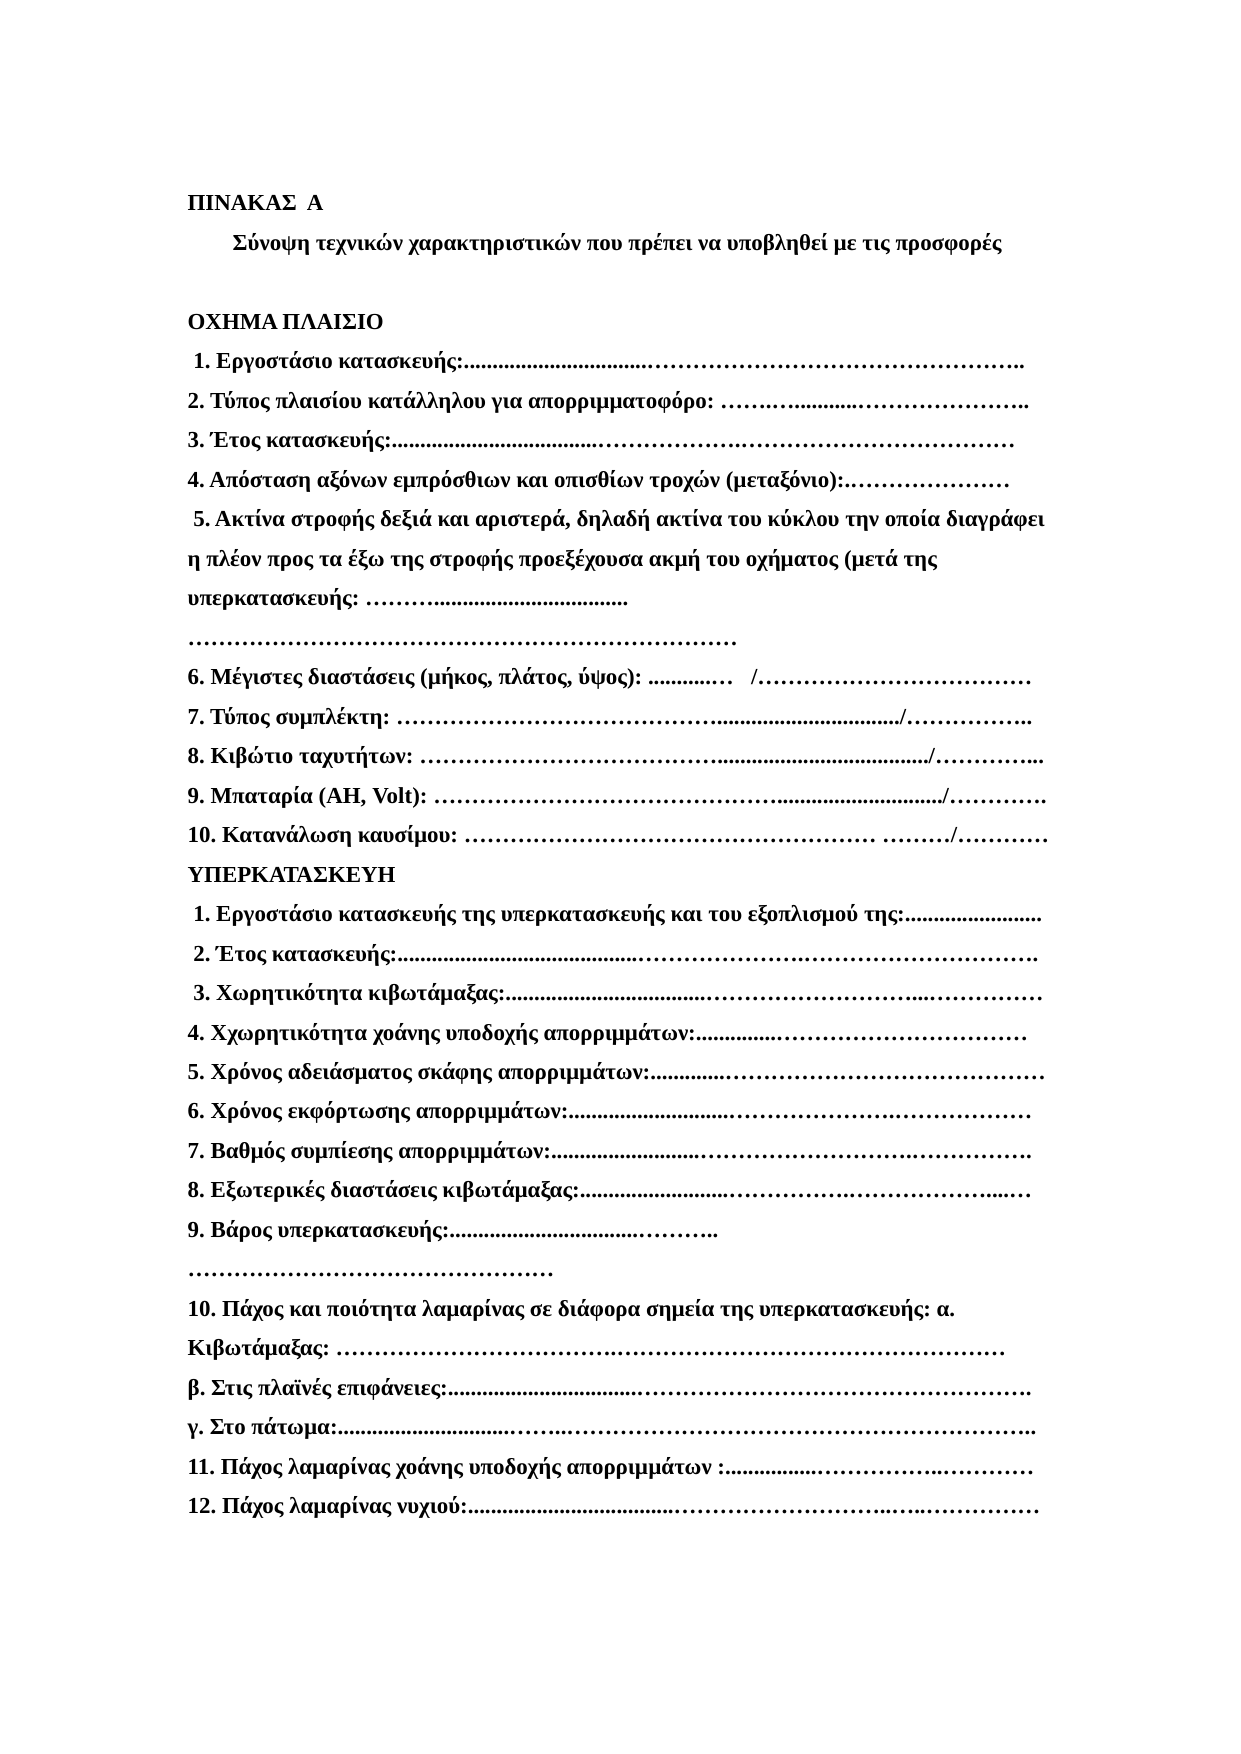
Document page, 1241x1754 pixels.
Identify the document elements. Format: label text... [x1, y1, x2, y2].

text Σύνοψη τεχνικών χαρακτηριστικών που πρέπει να υποβληθεί µε τις προσφορές [187, 229, 1053, 255]
text β. Στις πλαϊνές επιφάνειες:.................................……………………………………………. γ. Στο πάτωµα:..............................……..…………………………………………………….. [187, 1374, 1053, 1440]
text ΠΙΝΑΚΑΣ Α [187, 189, 1053, 216]
text 2. Τύπος πλαισίου κατάλληλου για απορριμματοφόρο: …….…...........………………….. [187, 387, 1053, 413]
text 3. Έτος κατασκευής:....................................……………….……………………………… [187, 426, 1053, 453]
text 6. Μέγιστες διαστάσεις (µήκος, πλάτος, ύψος): ...........… /……………………………… 7. Τύπος συμπλέκτη: ……………………………………................................/…………….. [187, 663, 1053, 729]
text 8. Κιβώτιο ταχυτήτων: …………………………………...................................../…………... 9. Μπαταρία (ΑΗ, Volt): ………………………………………............................./…………. 10. Κατανάλωση καυσίµου: ……………………………………………… ………/………… ΥΠΕΡΚΑΤΑΣΚΕΥΗ [187, 742, 1053, 887]
text 4. Απόσταση αξόνων εμπρόσθιων και οπισθίων τροχών (µεταξόνιο):.………………… [187, 466, 1053, 492]
text 2. Έτος κατασκευής:..........................................………………….…………………………. [187, 939, 1053, 966]
text 1. Εργοστάσιο κατασκευής:................................………………………………………….. [187, 347, 1053, 374]
text 3. Χωρητικότητα κιβωτάµαξας:...................................………………………...…………… [187, 979, 1053, 1005]
text 10. Πάχος και ποιότητα λαµαρίνας σε διάφορα σηµεία της υπερκατασκευής: α. Κιβωτάµαξας: ……………………………….…………………………………………… [187, 1295, 1053, 1361]
text ΟΧΗΜΑ ΠΛΑΙΣΙΟ [187, 308, 1053, 334]
text 9. Βάρος υπερκατασκευής:.................................………..………………………………………… [187, 1216, 1053, 1282]
text 1. Εργοστάσιο κατασκευής της υπερκατασκευής και του εξοπλισµού της:........................ [187, 900, 1053, 926]
text 11. Πάχος λαµαρίνας χοάνης υποδοχής απορριµµάτων :................……………..………… 12. Πάχος λαµαρίνας νυχιού:....................................………………………..…..…………… [187, 1453, 1053, 1519]
text 4. Xχωρητικότητα χοάνης υποδοχής απορριμμάτων:..............…………………………… [187, 1018, 1053, 1045]
text 7. Βαθµός συµπίεσης απορριµµάτων:..........................……………………….……………. 8. Εξωτερικές διαστάσεις κιβωτάµαξας:..........................…………….………………....… [187, 1137, 1053, 1203]
text 5. Ακτίνα στροφής δεξιά και αριστερά, δηλαδή ακτίνα του κύκλου την οποία διαγράφει η πλέον προς τα έξω της στροφής προεξέχουσα ακµή του οχήματος (µετά της υπερκατασκευής: ………..................................……………………………………………………………… [187, 505, 1053, 650]
text 5. Χρόνος αδειάσματος σκάφης απορριµµάτων:.............…………………………………… 6. Χρόνος εκφόρτωσης απορριµµάτων:............................………………….……………… [187, 1058, 1053, 1124]
